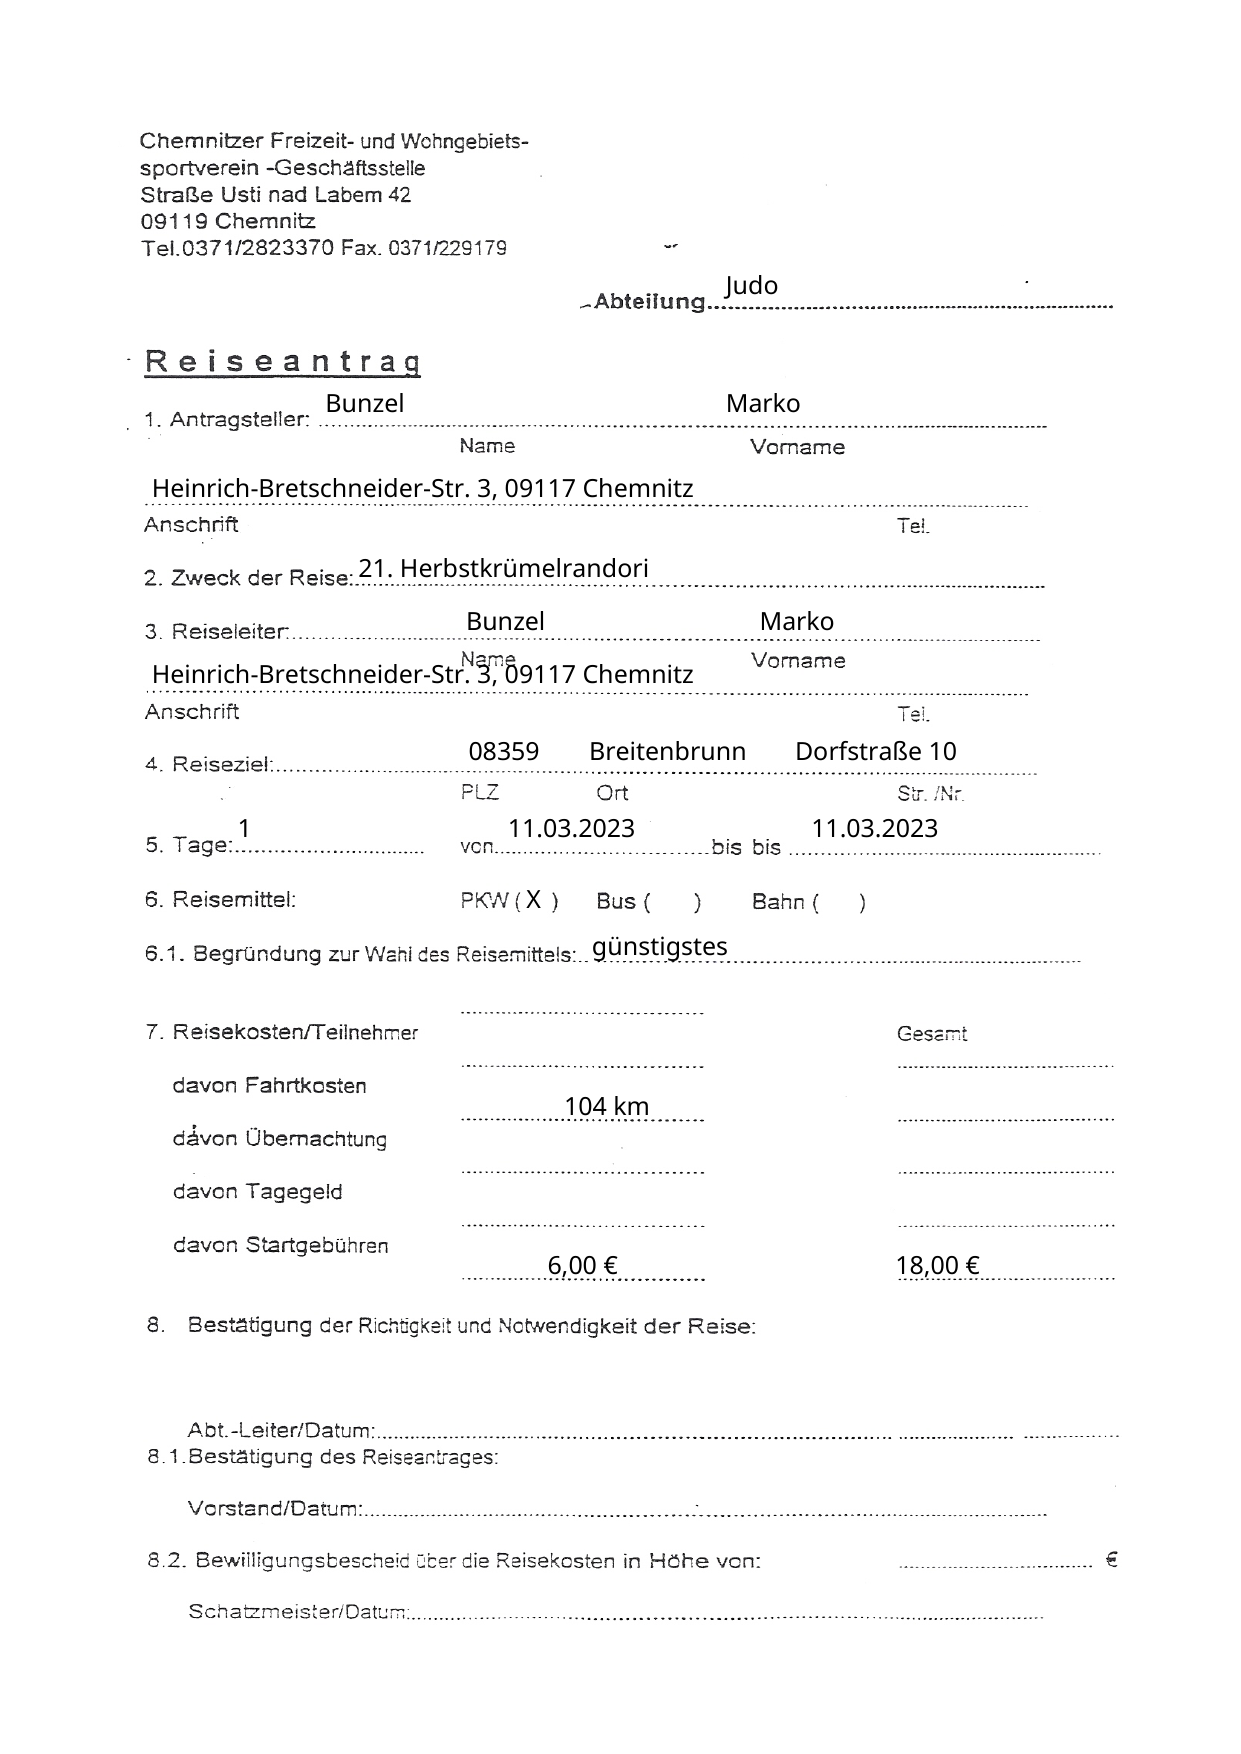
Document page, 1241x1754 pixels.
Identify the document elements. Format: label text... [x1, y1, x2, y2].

table_cell [460, 1128, 754, 1181]
table_header [519, 118, 720, 307]
table_cell [118, 1022, 460, 1075]
table_cell Breitenbrunn [583, 697, 789, 773]
table_cell Heinrich-Bretschneider-Str. 3, 09117 Chemnitz [146, 425, 857, 511]
table_cell [460, 969, 754, 1022]
table_cell [643, 850, 689, 921]
table_cell [118, 644, 146, 697]
table_header Judo [720, 118, 920, 307]
table_cell 1 [232, 774, 502, 850]
table_cell [460, 1022, 754, 1075]
table_header [320, 118, 519, 307]
table_cell 6,00 € [460, 1234, 704, 1287]
table_cell 11.03.2023 [805, 774, 1121, 850]
table_cell Bunzel [320, 307, 519, 425]
table_cell [118, 511, 352, 591]
table_cell 11.03.2023 [502, 774, 805, 850]
table_cell Bunzel [460, 591, 754, 644]
table_cell [118, 1075, 460, 1128]
table_cell [519, 307, 720, 425]
table_cell [857, 850, 1121, 921]
table_cell [689, 850, 815, 921]
table_cell [754, 1181, 1121, 1234]
table_cell Heinrich-Bretschneider-Str. 3, 09117 Chemnitz [146, 644, 857, 697]
table_cell [754, 1022, 1121, 1075]
table_cell [552, 850, 643, 921]
table_cell Dorfstraße 10 [789, 697, 1121, 773]
table_cell 21. Herbstkrümelrandori [352, 511, 1121, 591]
table_cell Marko [754, 591, 1121, 644]
table_cell [705, 1234, 754, 1287]
table_cell [754, 1128, 1121, 1181]
table_cell günstigstes [586, 921, 1121, 968]
table_cell [118, 591, 460, 644]
table_cell [754, 969, 1121, 1022]
table_cell [118, 697, 462, 773]
table_cell 18,00 € [754, 1234, 1121, 1287]
picture [118, 118, 1122, 1636]
table_cell [920, 307, 1121, 425]
table_cell [815, 850, 857, 921]
table_cell [118, 921, 586, 968]
table_cell [118, 1181, 460, 1234]
table_cell 104 km [460, 1075, 754, 1128]
table_cell [460, 1181, 754, 1234]
table_cell [118, 774, 232, 850]
table_cell [118, 969, 460, 1022]
table_header [920, 118, 1121, 307]
table_cell [857, 644, 1121, 697]
table_cell Marko [720, 307, 920, 425]
table_cell [118, 1234, 460, 1287]
table_cell [118, 307, 319, 425]
table_cell 08359 [463, 697, 583, 773]
table_cell [118, 425, 146, 511]
table_cell X [515, 850, 552, 921]
table_cell [118, 850, 515, 921]
table_cell [754, 1075, 1121, 1128]
table_header [118, 118, 319, 307]
table_cell [118, 1128, 460, 1181]
table_cell [857, 425, 1121, 511]
